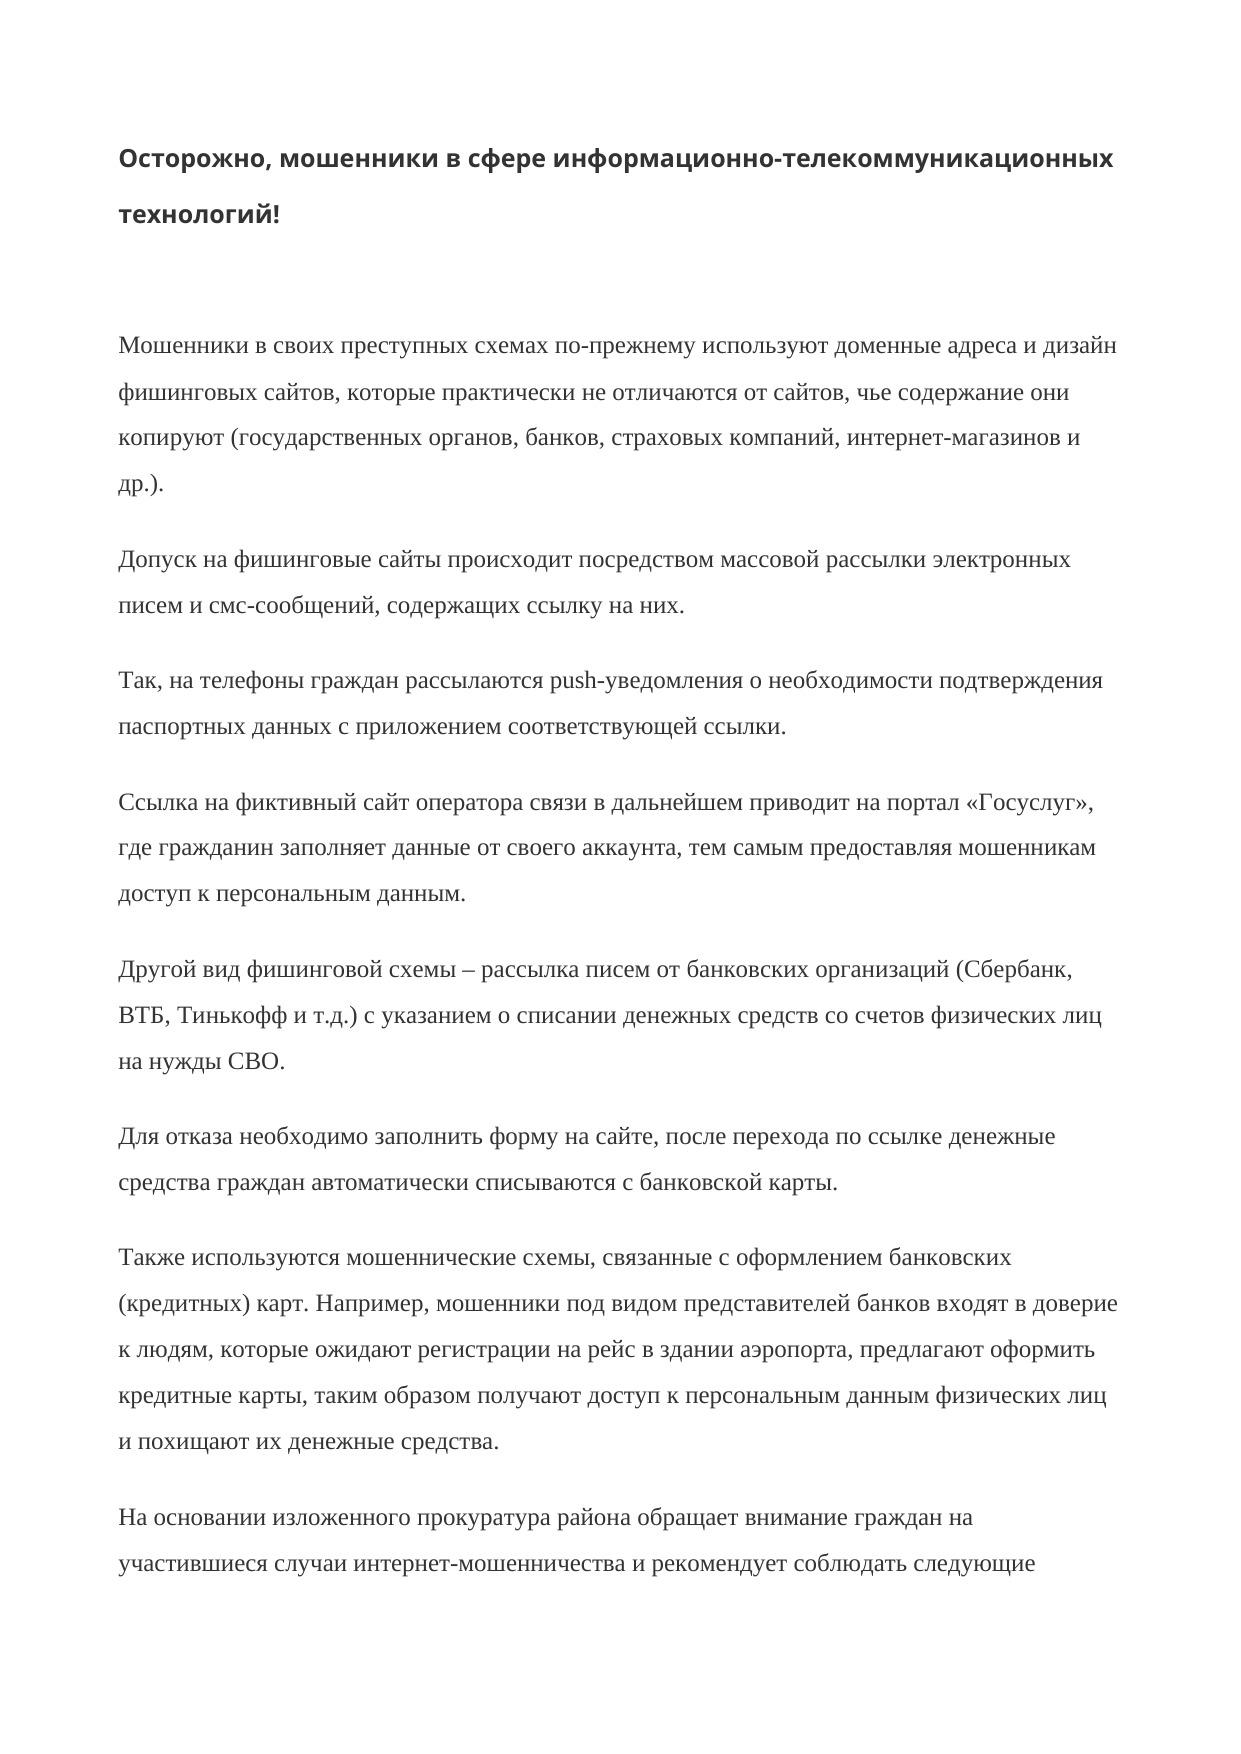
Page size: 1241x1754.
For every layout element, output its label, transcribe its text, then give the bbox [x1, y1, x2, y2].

text Так, на телефоны граждан рассылаются push-уведомления о необходимости подтверждения паспортных данных с приложением соответствующей ссылки. [118, 665, 1122, 740]
text Осторожно, мошенники в сфере информационно-телекоммуникационных технологий! [118, 118, 1122, 231]
text Также используются мошеннические схемы, связанные с оформлением банковских (кредитных) карт. Например, мошенники под видом представителей банков входят в доверие к людям, которые ожидают регистрации на рейс в здании аэропорта, предлагают оформить кредитные карты, таким образом получают доступ к персональным данным физических лиц и похищают их денежные средства. [118, 1242, 1122, 1455]
text Для отказа необходимо заполнить форму на сайте, после перехода по ссылке денежные средства граждан автоматически списываются с банковской карты. [118, 1121, 1122, 1196]
text Другой вид фишинговой схемы – рассылка писем от банковских организаций (Сбербанк, ВТБ, Тинькофф и т.д.) с указанием о списании денежных средств со счетов физических лиц на нужды СВО. [118, 954, 1122, 1074]
text На основании изложенного прокуратура района обращает внимание граждан на участившиеся случаи интернет-мошенничества и рекомендует соблюдать следующие [118, 1502, 1122, 1576]
text Мошенники в своих преступных схемах по-прежнему используют доменные адреса и дизайн фишинговых сайтов, которые практически не отличаются от сайтов, чье содержание они копируют (государственных органов, банков, страховых компаний, интернет-магазинов и др.). [118, 331, 1122, 497]
text Допуск на фишинговые сайты происходит посредством массовой рассылки электронных писем и смс-сообщений, содержащих ссылку на них. [118, 544, 1122, 618]
text Ссылка на фиктивный сайт оператора связи в дальнейшем приводит на портал «Госуслуг», где гражданин заполняет данные от своего аккаунта, тем самым предоставляя мошенникам доступ к персональным данным. [118, 787, 1122, 907]
